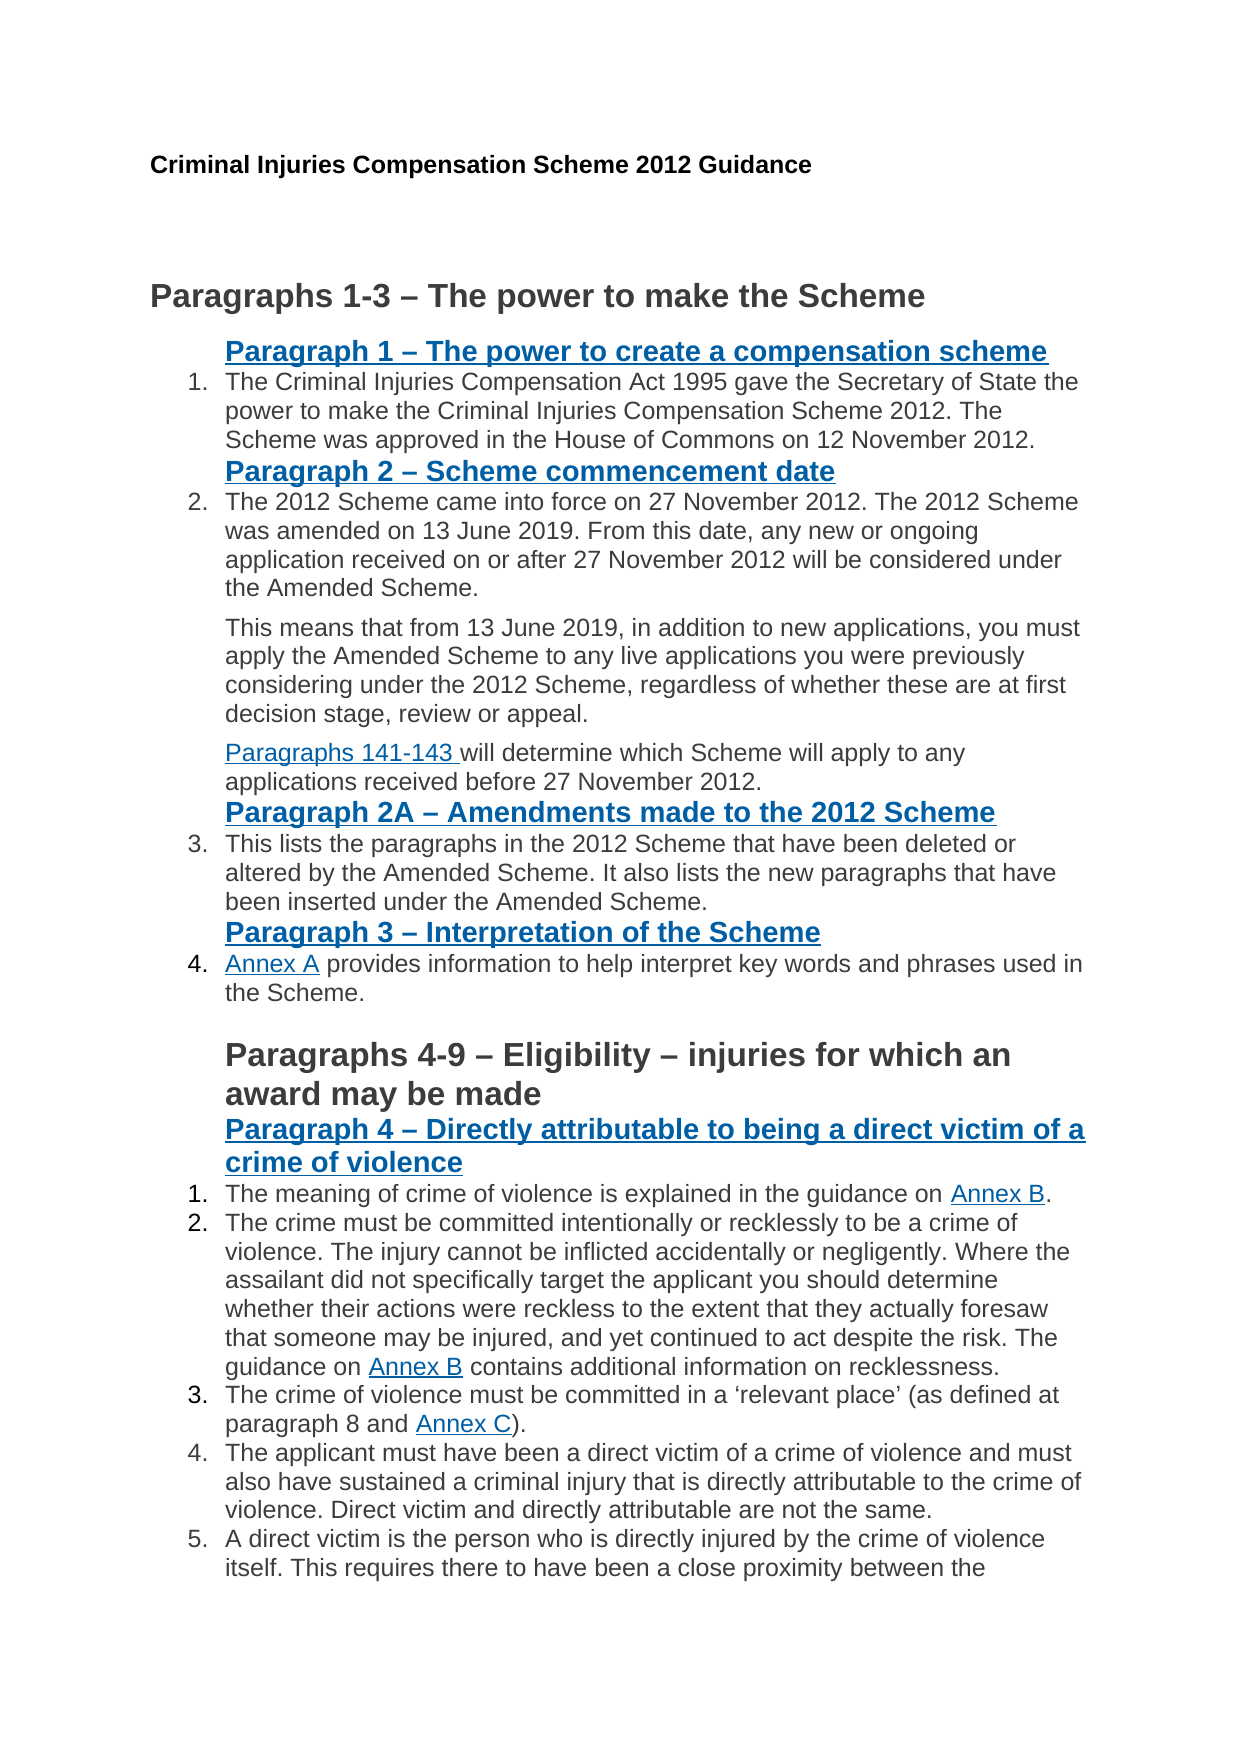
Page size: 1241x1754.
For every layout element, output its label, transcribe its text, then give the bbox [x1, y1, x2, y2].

text Criminal Injuries Compensation Scheme 2012 Guidance [150, 150, 1090, 179]
list The meaning of crime of violence is explained in the guidance on Annex B. [187, 1179, 1090, 1208]
subtitle Paragraph 1 – The power to create a compensation scheme [225, 334, 1090, 367]
list The Criminal Injuries Compensation Act 1995 gave the Secretary of State the power to make the Criminal Injuries Compensation Scheme 2012. The Scheme was approved in the House of Commons on 12 November 2012. [187, 367, 1090, 454]
list A direct victim is the person who is directly injured by the crime of violence itself. This requires there to have been a close proximity between the [187, 1524, 1090, 1582]
list The applicant must have been a direct victim of a crime of violence and must also have sustained a criminal injury that is directly attributable to the crime of violence. Direct victim and directly attributable are not the same. [187, 1438, 1090, 1524]
list The crime of violence must be committed in a ‘relevant place’ (as defined at paragraph 8 and Annex C). [187, 1380, 1090, 1438]
list This lists the paragraphs in the 2012 Scheme that have been deleted or altered by the Amended Scheme. It also lists the new paragraphs that have been inserted under the Amended Scheme. [187, 829, 1090, 915]
list Annex A provides information to help interpret key words and phrases used in the Scheme. [187, 949, 1090, 1006]
text Paragraphs 141-143 will determine which Scheme will apply to any applications received before 27 November 2012. [225, 738, 1090, 796]
text This means that from 13 June 2019, in addition to new applications, you must apply the Amended Scheme to any live applications you were previously considering under the 2012 Scheme, regardless of whether these are at first decision stage, review or appeal. [225, 613, 1090, 728]
text Paragraphs 1-3 – The power to make the Scheme [150, 245, 1090, 314]
subtitle Paragraph 3 – Interpretation of the Scheme [225, 915, 1090, 949]
text Paragraphs 4-9 – Eligibility – injuries for which an award may be made [225, 1006, 1090, 1112]
subtitle Paragraph 2 – Scheme commencement date [225, 454, 1090, 487]
subtitle Paragraph 2A – Amendments made to the 2012 Scheme [225, 796, 1090, 829]
subtitle Paragraph 4 – Directly attributable to being a direct victim of a crime of violence [225, 1112, 1090, 1179]
list The crime must be committed intentionally or recklessly to be a crime of violence. The injury cannot be inflicted accidentally or negligently. Where the assailant did not specifically target the applicant you should determine whether their actions were reckless to the extent that they actually foresaw that someone may be injured, and yet continued to act despite the risk. The guidance on Annex B contains additional information on recklessness. [187, 1208, 1090, 1380]
list The 2012 Scheme came into force on 27 November 2012. The 2012 Scheme was amended on 13 June 2019. From this date, any new or ongoing application received on or after 27 November 2012 will be considered under the Amended Scheme. [187, 487, 1090, 602]
